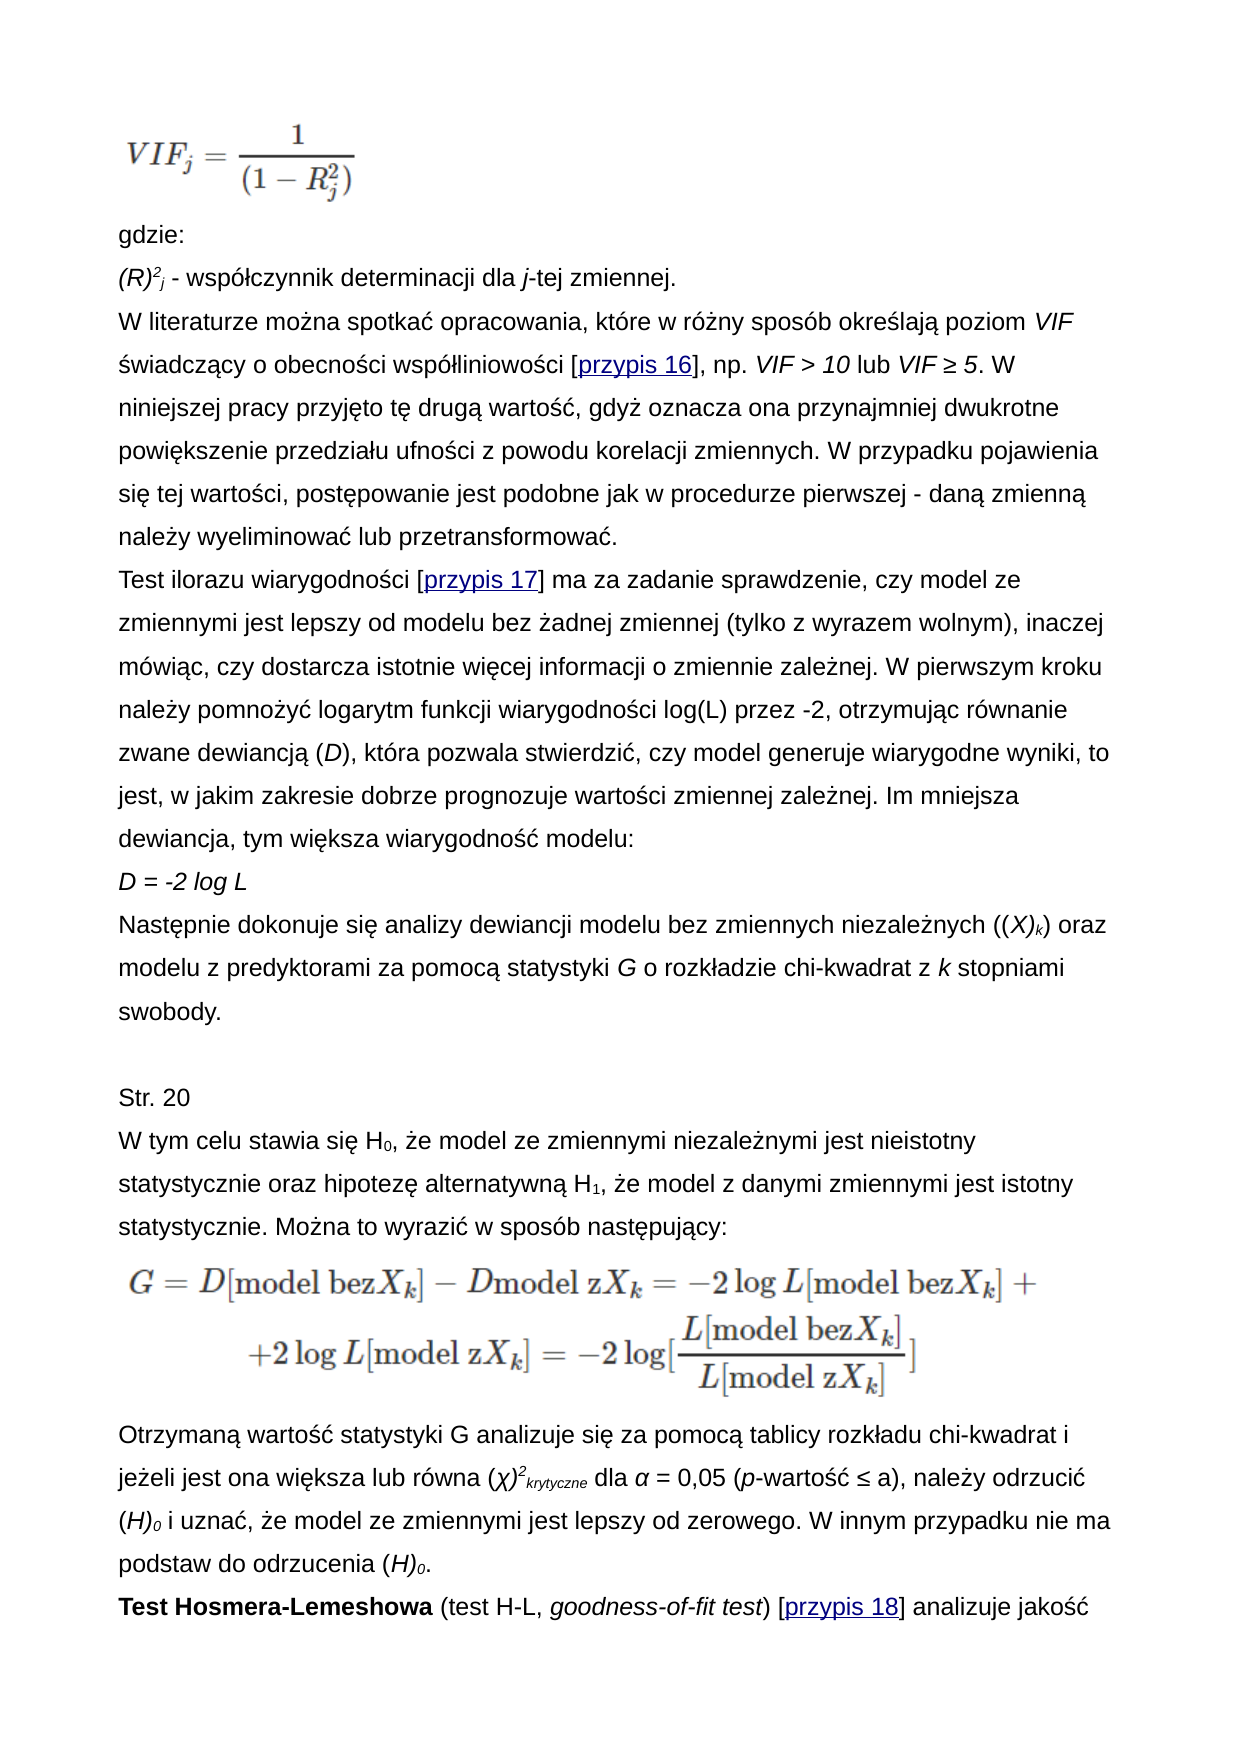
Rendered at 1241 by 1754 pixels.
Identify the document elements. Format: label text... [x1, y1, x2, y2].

text (R)2j - współczynnik determinacji dla j-tej zmiennej. [118, 263, 1122, 292]
picture [118, 118, 363, 206]
text D = -2 log L [118, 867, 1122, 896]
text W tym celu stawia się H0, że model ze zmiennymi niezależnymi jest nieistotny statystycznie oraz hipotezę alternatywną H1, że model z danymi zmiennymi jest istotny statystycznie. Można to wyrazić w sposób następujący: [118, 1126, 1122, 1241]
text Następnie dokonuje się analizy dewiancji modelu bez zmiennych niezależnych ((X)k) oraz modelu z predyktorami za pomocą statystyki G o rozkładzie chi-kwadrat z k stopniami swobody. [118, 910, 1122, 1025]
text Test ilorazu wiarygodności [przypis 17] ma za zadanie sprawdzenie, czy model ze zmiennymi jest lepszy od modelu bez żadnej zmiennej (tylko z wyrazem wolnym), inaczej mówiąc, czy dostarcza istotnie więcej informacji o zmiennie zależnej. W pierwszym kroku należy pomnożyć logarytm funkcji wiarygodności log(L) przez -2, otrzymując równanie zwane dewiancją (D), która pozwala stwierdzić, czy model generuje wiarygodne wyniki, to jest, w jakim zakresie dobrze prognozuje wartości zmiennej zależnej. Im mniejsza dewiancja, tym większa wiarygodność modelu: [118, 565, 1122, 853]
text W literaturze można spotkać opracowania, które w różny sposób określają poziom VIF świadczący o obecności współliniowości [przypis 16], np. VIF > 10 lub VIF ≥ 5. W niniejszej pracy przyjęto tę drugą wartość, gdyż oznacza ona przynajmniej dwukrotne powiększenie przedziału ufności z powodu korelacji zmiennych. W przypadku pojawienia się tej wartości, postępowanie jest podobne jak w procedurze pierwszej - daną zmienną należy wyeliminować lub przetransformować. [118, 307, 1122, 551]
text Otrzymaną wartość statystyki G analizuje się za pomocą tablicy rozkładu chi-kwadrat i jeżeli jest ona większa lub równa (χ)2krytyczne dla α = 0,05 (p-wartość ≤ a), należy odrzucić (H)0 i uznać, że model ze zmiennymi jest lepszy od zerowego. W innym przypadku nie ma podstaw do odrzucenia (H)0. [118, 1420, 1122, 1578]
text Test Hosmera-Lemeshowa (test H-L, goodness-of-fit test) [przypis 18] analizuje jakość [118, 1592, 1122, 1621]
text gdzie: [118, 220, 1122, 249]
text Str. 20 [118, 1083, 1122, 1112]
picture [118, 1255, 1048, 1406]
